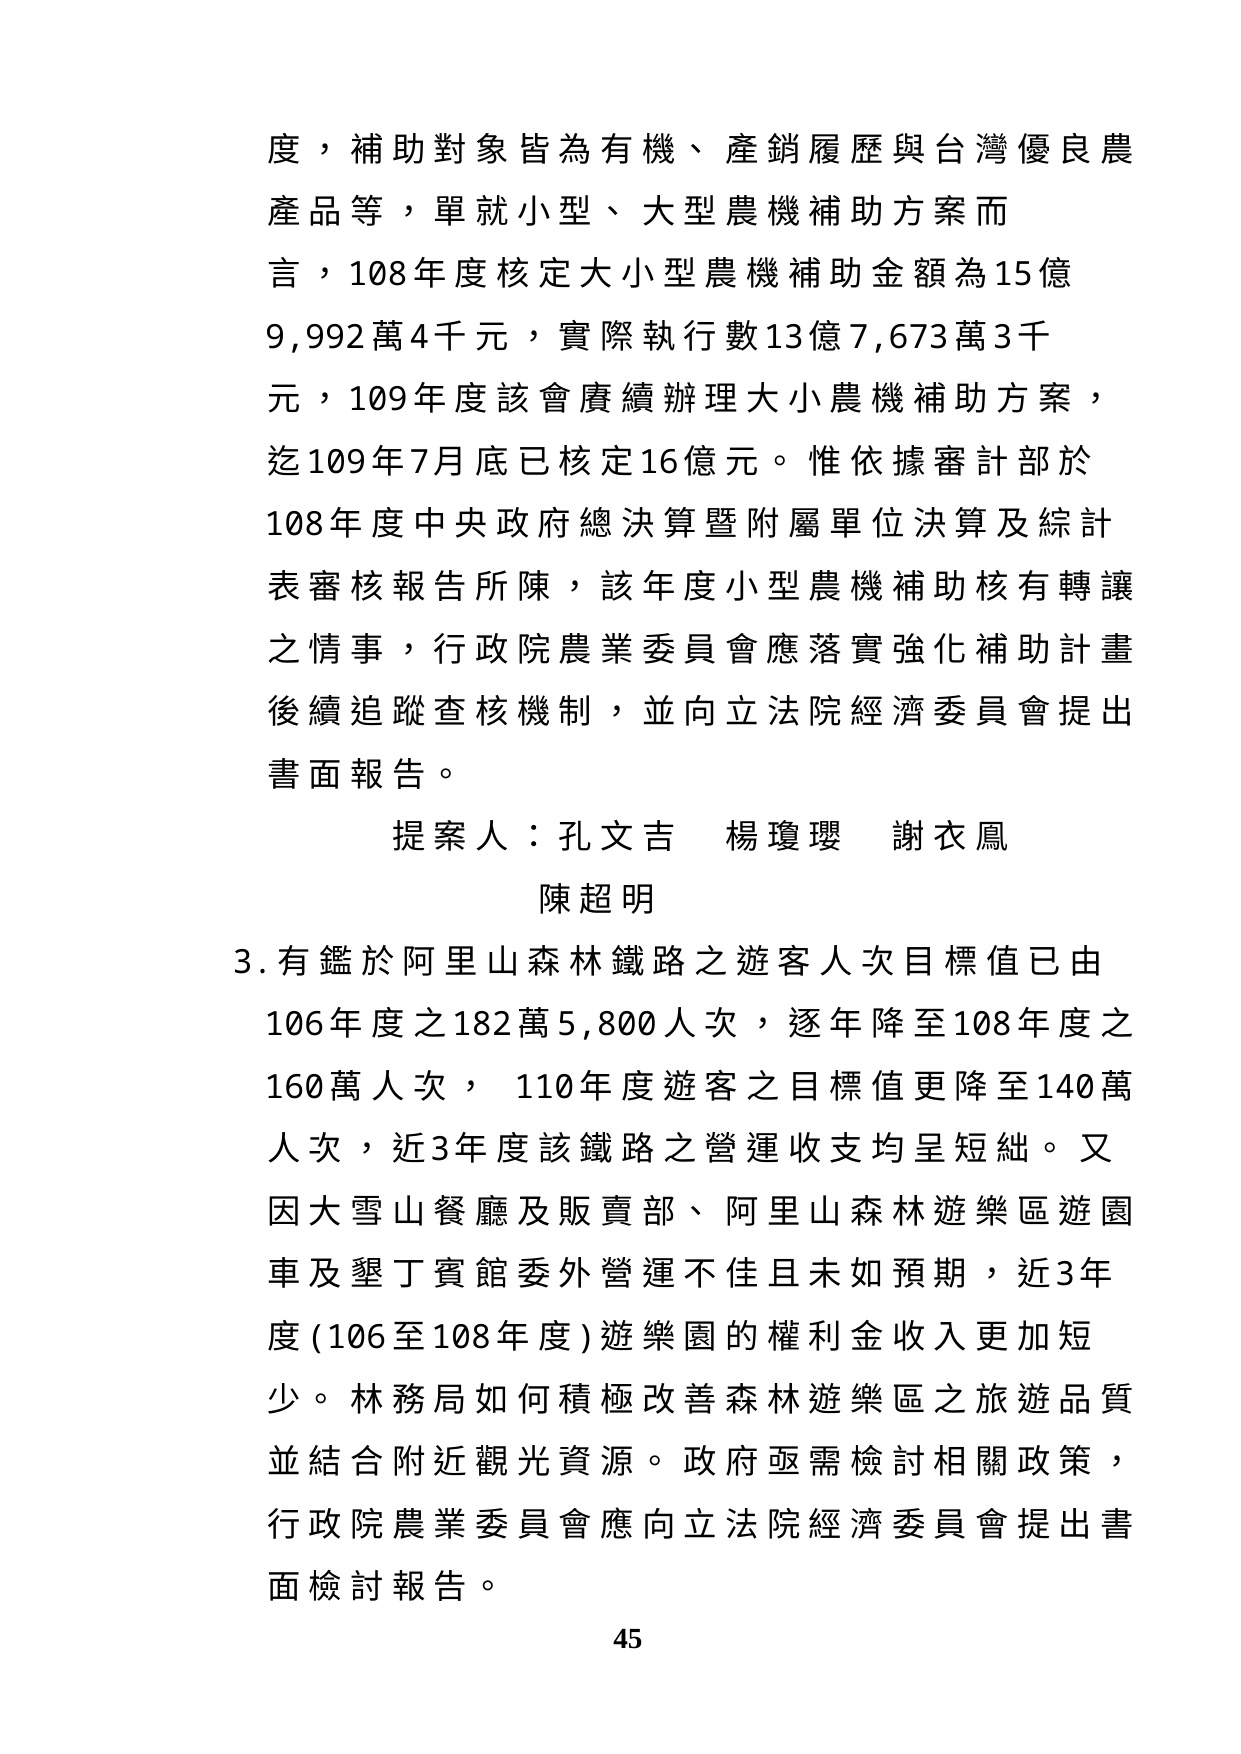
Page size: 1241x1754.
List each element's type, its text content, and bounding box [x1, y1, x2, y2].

text 度，補助對象皆為有機、產銷履歷與台灣優良農產品等，單就小型、大型農機補助方案而言，108年度核定大小型農機補助金額為15億9,992萬4千元，實際執行數13億7,673萬3千元，109年度該會賡續辦理大小農機補助方案，迄109年7月底已核定16億元。惟依據審計部於108年度中央政府總決算暨附屬單位決算及綜計表審核報告所陳，該年度小型農機補助核有轉讓之情事，行政院農業委員會應落實強化補助計畫後續追蹤查核機制，並向立法院經濟委員會提出書面報告。 [224, 105, 1148, 792]
text 3.有鑑於阿里山森林鐵路之遊客人次目標值已由106年度之182萬5,800人次，逐年降至108年度之160萬人次， 110年度遊客之目標值更降至140萬人次，近3年度該鐵路之營運收支均呈短絀。又因大雪山餐廳及販賣部、阿里山森林遊樂區遊園車及墾丁賓館委外營運不佳且未如預期，近3年度(106至108年度)遊樂園的權利金收入更加短少。林務局如何積極改善森林遊樂區之旅遊品質並結合附近觀光資源。政府亟需檢討相關政策，行政院農業委員會應向立法院經濟委員會提出書面檢討報告。 [224, 917, 1148, 1605]
text 提案人：孔文吉 楊瓊瓔 謝衣鳯 陳超明 [384, 792, 1044, 917]
